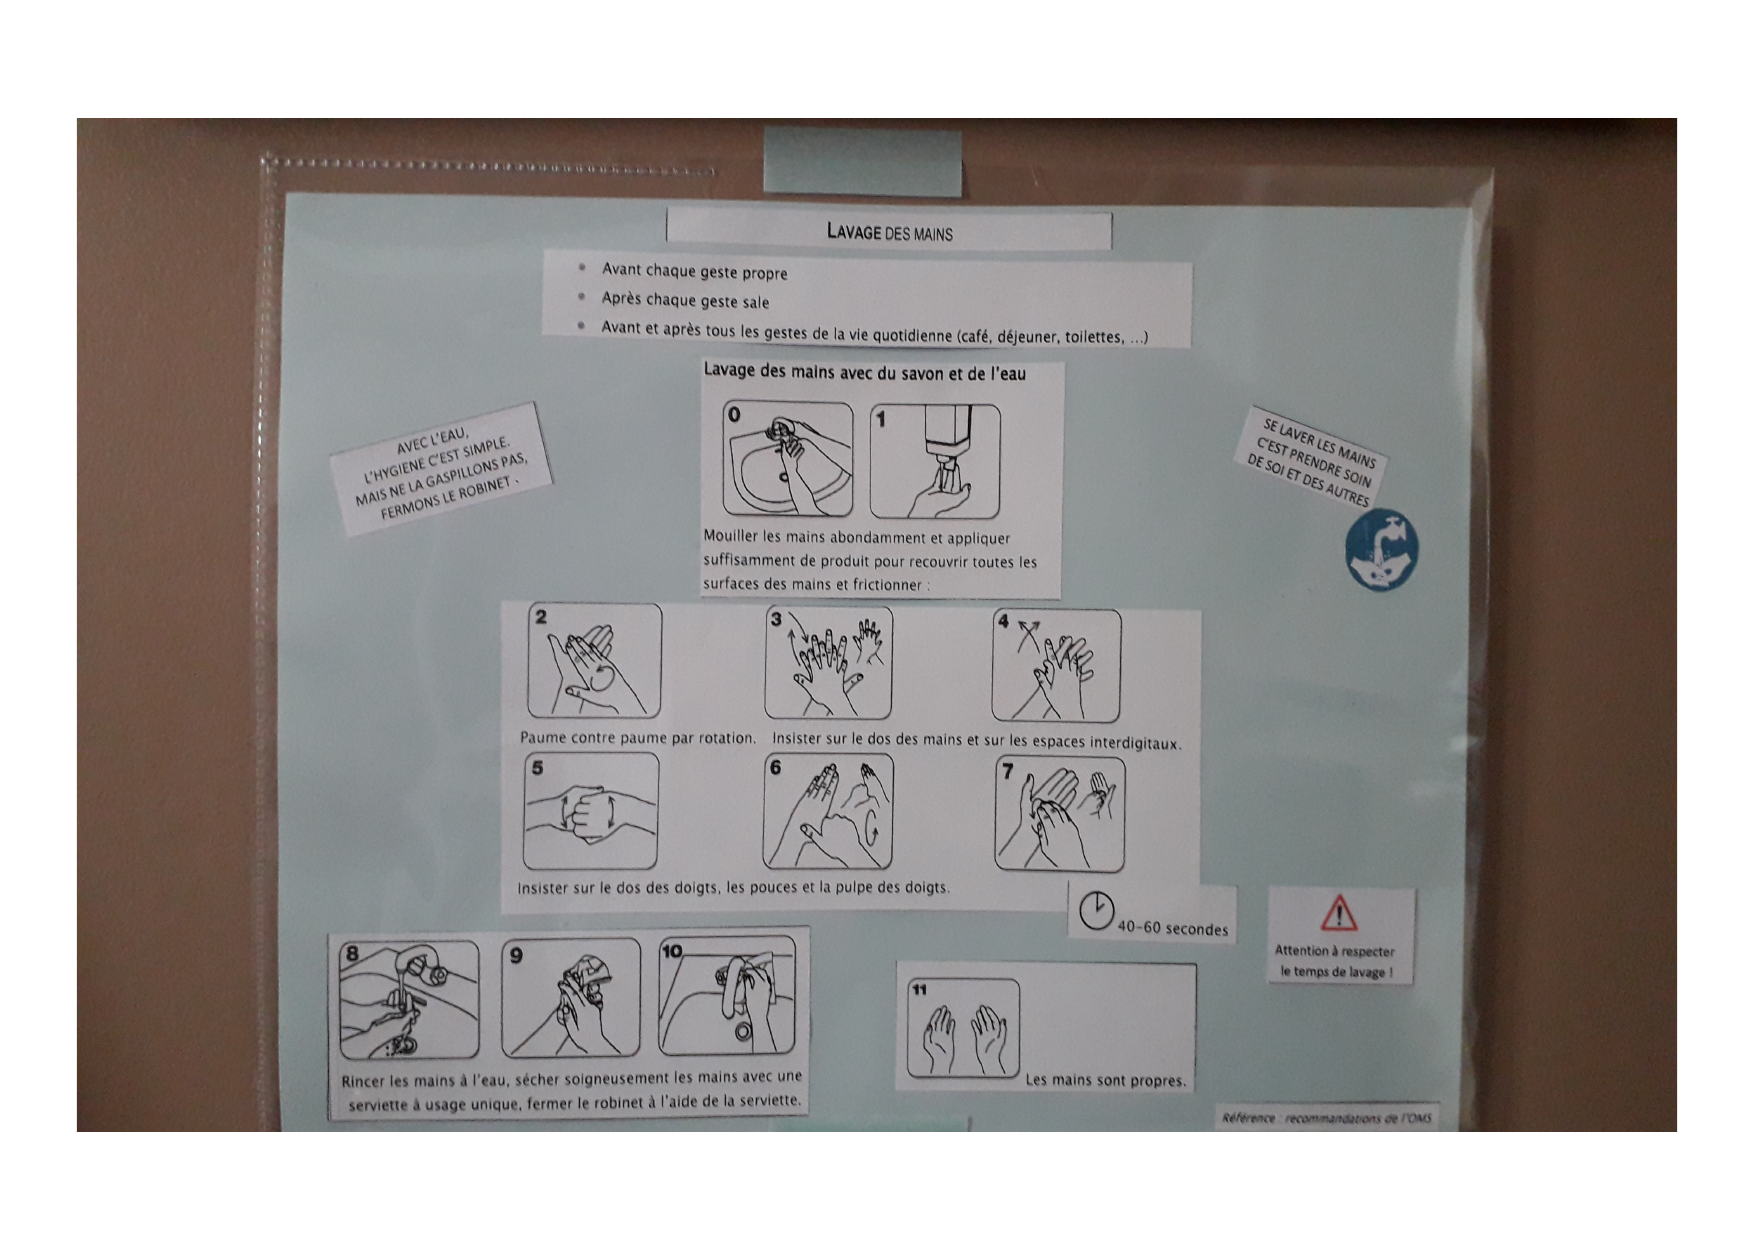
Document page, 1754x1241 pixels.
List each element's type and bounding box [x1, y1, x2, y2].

picture [76, 118, 1678, 1132]
